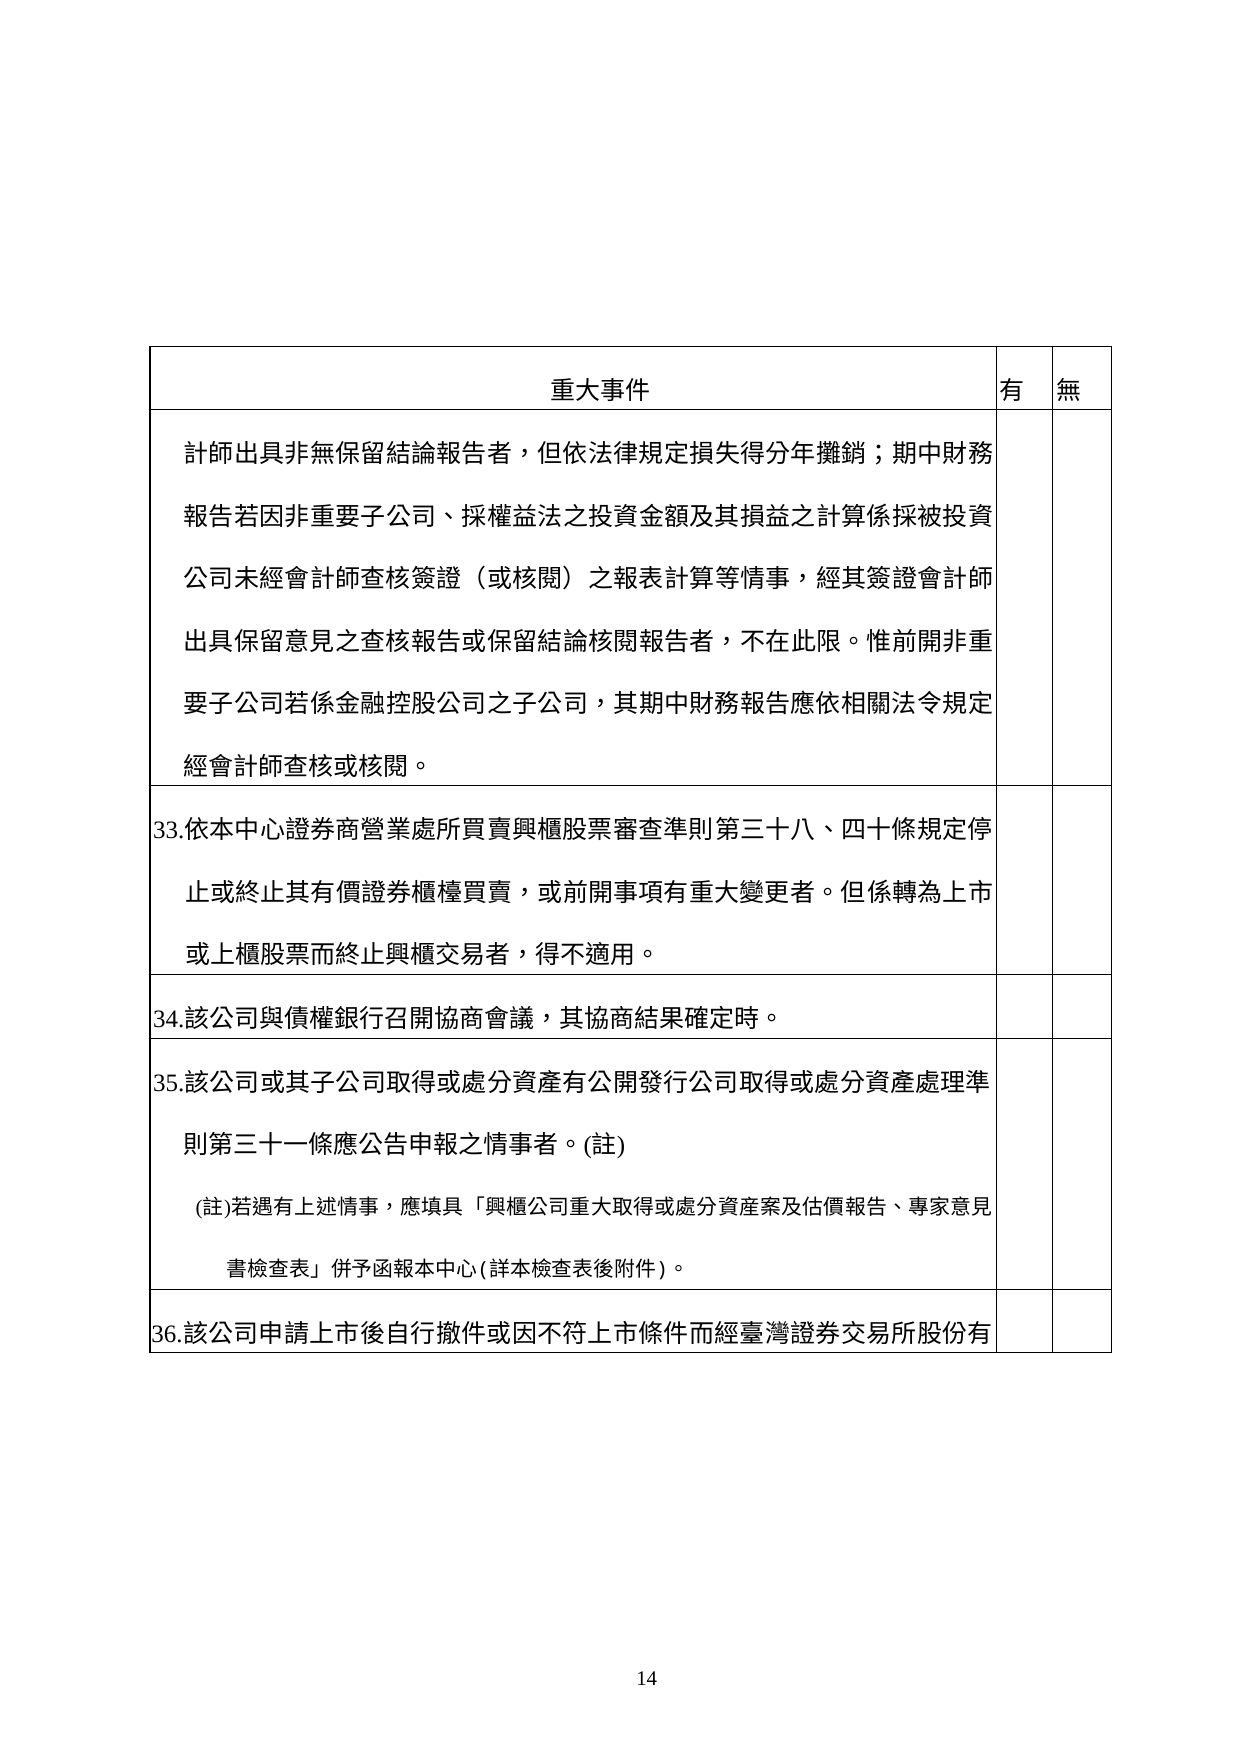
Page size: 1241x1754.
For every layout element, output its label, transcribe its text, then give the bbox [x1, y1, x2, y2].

table_cell [997, 410, 1052, 785]
table_header 重大事件 [151, 347, 996, 409]
table_cell [997, 786, 1052, 974]
table_cell [997, 975, 1052, 1037]
table_cell 計師出具非無保留結論報告者，但依法律規定損失得分年攤銷；期中財務報告若因非重要子公司、採權益法之投資金額及其損益之計算係採被投資公司未經會計師查核簽證（或核閱）之報表計算等情事，經其簽證會計師出具保留意見之查核報告或保留結論核閱報告者，不在此限。惟前開非重要子公司若係金融控股公司之子公司，其期中財務報告應依相關法令規定經會計師查核或核閱。 [151, 410, 996, 785]
table_cell 36.該公司申請上市後自行撤件或因不符上市條件而經臺灣證券交易所股份有 [151, 1290, 996, 1352]
table_header 無 [1053, 347, 1111, 409]
table_cell 34.該公司與債權銀行召開協商會議，其協商結果確定時。 [151, 975, 996, 1037]
table_cell [997, 1039, 1052, 1288]
table_cell [1053, 1290, 1111, 1352]
table_cell [1053, 410, 1111, 785]
table_cell [997, 1290, 1052, 1352]
table_cell [1053, 1039, 1111, 1288]
table_cell [1053, 975, 1111, 1037]
table_cell 33.依本中心證券商營業處所買賣興櫃股票審查準則第三十八、四十條規定停止或終止其有價證券櫃檯買賣，或前開事項有重大變更者。但係轉為上市或上櫃股票而終止興櫃交易者，得不適用。 [151, 786, 996, 974]
table_cell [1053, 786, 1111, 974]
table_cell 35.該公司或其子公司取得或處分資產有公開發行公司取得或處分資產處理準則第三十一條應公告申報之情事者。(註) (註)若遇有上述情事，應填具「興櫃公司重大取得或處分資産案及估價報告、專家意見書檢查表」併予函報本中心(詳本檢查表後附件)。 [151, 1039, 996, 1288]
table_header 有 [997, 347, 1052, 409]
